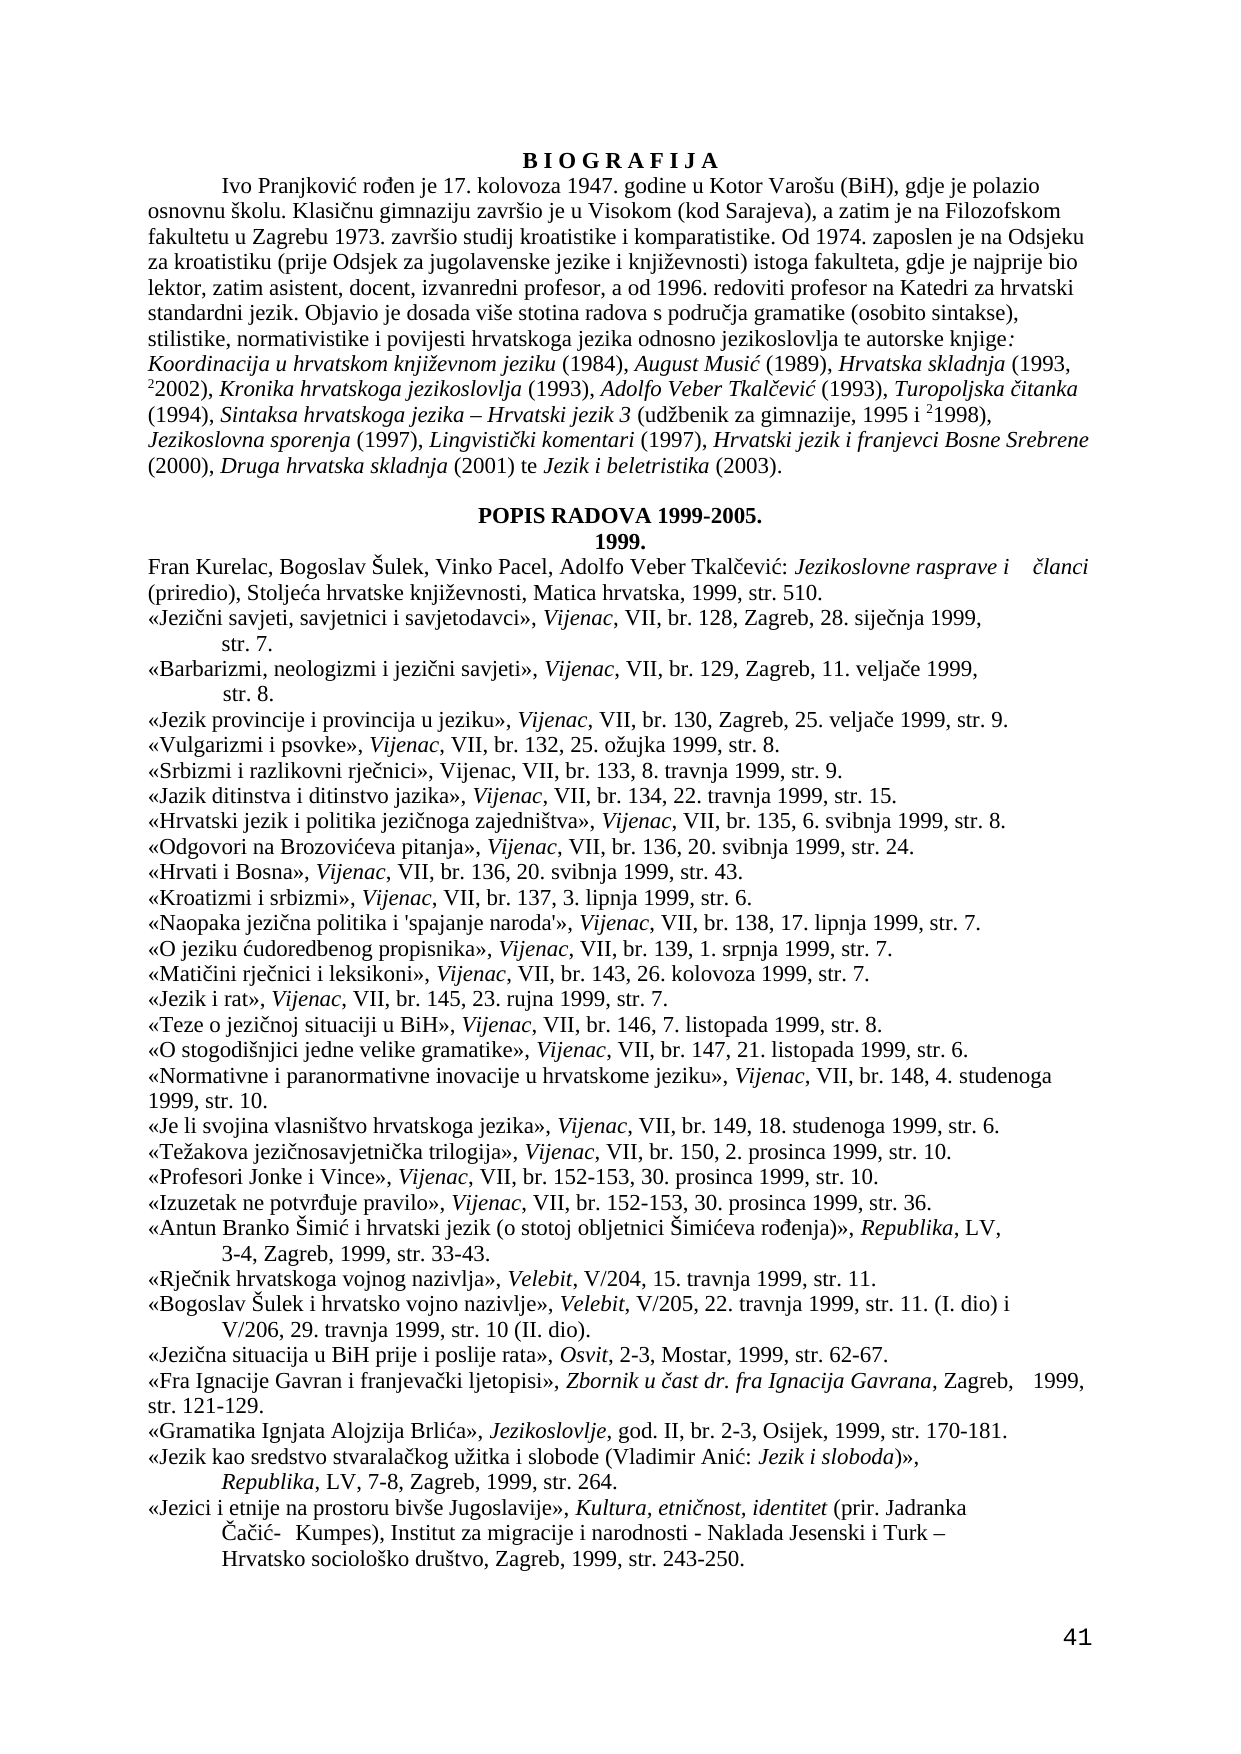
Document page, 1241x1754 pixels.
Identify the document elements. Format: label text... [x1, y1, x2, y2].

text «Vulgarizmi i psovke», Vijenac, VII, br. 132, 25. ožujka 1999, str. 8. [148, 732, 1092, 758]
text «Barbarizmi, neologizmi i jezični savjeti», Vijenac, VII, br. 129, Zagreb, 11. veljače 1999, [148, 656, 1092, 681]
text «Teze o jezičnoj situaciji u BiH», Vijenac, VII, br. 146, 7. listopada 1999, str. 8. [148, 1012, 1092, 1037]
text «Naopaka jezična politika i 'spajanje naroda'», Vijenac, VII, br. 138, 17. lipnja 1999, str. 7. [148, 910, 1092, 936]
text «Antun Branko Šimić i hrvatski jezik (o stotoj obljetnici Šimićeva rođenja)», Republika, LV, [148, 1215, 1092, 1241]
text «Profesori Jonke i Vince», Vijenac, VII, br. 152-153, 30. prosinca 1999, str. 10. [148, 1164, 1092, 1190]
text «Jezik kao sredstvo stvaralačkog užitka i slobode (Vladimir Anić: Jezik i sloboda)», [148, 1444, 1092, 1469]
text «Hrvatski jezik i politika jezičnoga zajedništva», Vijenac, VII, br. 135, 6. svibnja 1999, str. 8. [148, 808, 1092, 834]
text «Težakova jezičnosavjetnička trilogija», Vijenac, VII, br. 150, 2. prosinca 1999, str. 10. [148, 1139, 1092, 1164]
text str. 7. [148, 631, 1092, 656]
text Hrvatsko sociološko društvo, Zagreb, 1999, str. 243-250. [148, 1546, 1092, 1571]
text «O jeziku ćudoredbenog propisnika», Vijenac, VII, br. 139, 1. srpnja 1999, str. 7. [148, 936, 1092, 961]
text «Jezik i rat», Vijenac, VII, br. 145, 23. rujna 1999, str. 7. [148, 986, 1092, 1012]
text Republika, LV, 7-8, Zagreb, 1999, str. 264. [148, 1469, 1092, 1495]
text «Kroatizmi i srbizmi», Vijenac, VII, br. 137, 3. lipnja 1999, str. 6. [148, 885, 1092, 910]
text «O stogodišnjici jedne velike gramatike», Vijenac, VII, br. 147, 21. listopada 1999, str. 6. [148, 1037, 1092, 1063]
text Fran Kurelac, Bogoslav Šulek, Vinko Pacel, Adolfo Veber Tkalčević: Jezikoslovne rasprave i članci (priredio), Stoljeća hrvatske književnosti, Matica hrvatska, 1999, str. 510. [148, 554, 1092, 605]
text «Jezici i etnije na prostoru bivše Jugoslavije», Kultura, etničnost, identitet (prir. Jadranka [148, 1495, 1092, 1520]
text «Izuzetak ne potvrđuje pravilo», Vijenac, VII, br. 152-153, 30. prosinca 1999, str. 36. [148, 1190, 1092, 1215]
text 1999. [148, 529, 1092, 554]
text «Je li svojina vlasništvo hrvatskoga jezika», Vijenac, VII, br. 149, 18. studenoga 1999, str. 6. [148, 1113, 1092, 1139]
text «Bogoslav Šulek i hrvatsko vojno nazivlje», Velebit, V/205, 22. travnja 1999, str. 11. (I. dio) i V/206, 29. travnja 1999, str. 10 (II. dio). «Jezična situacija u BiH prije i poslije rata», Osvit, 2-3, Mostar, 1999, str. 62-67. [148, 1291, 1092, 1368]
text Ivo Pranjković rođen je 17. kolovoza 1947. godine u Kotor Varošu (BiH), gdje je polazio osnovnu školu. Klasičnu gimnaziju završio je u Visokom (kod Sarajeva), a zatim je na Filozofskom fakultetu u Zagrebu 1973. završio studij kroatistike i komparatistike. Od 1974. zaposlen je na Odsjeku za kroatistiku (prije Odsjek za jugolavenske jezike i književnosti) istoga fakulteta, gdje je najprije bio lektor, zatim asistent, docent, izvanredni profesor, a od 1996. redoviti profesor na Katedri za hrvatski standardni jezik. Objavio je dosada više stotina radova s područja gramatike (osobito sintakse), stilistike, normativistike i povijesti hrvatskoga jezika odnosno jezikoslovlja te autorske knjige: Koordinacija u hrvatskom književnom jeziku (1984), August Musić (1989), Hrvatska skladnja (1993, 22002), Kronika hrvatskoga jezikoslovlja (1993), Adolfo Veber Tkalčević (1993), Turopoljska čitanka (1994), Sintaksa hrvatskoga jezika – Hrvatski jezik 3 (udžbenik za gimnazije, 1995 i 21998), Jezikoslovna sporenja (1997), Lingvistički komentari (1997), Hrvatski jezik i franjevci Bosne Srebrene (2000), Druga hrvatska skladnja (2001) te Jezik i beletristika (2003). [148, 173, 1092, 478]
text POPIS RADOVA 1999-2005. [148, 503, 1092, 529]
text «Srbizmi i razlikovni rječnici», Vijenac, VII, br. 133, 8. travnja 1999, str. 9. [148, 758, 1092, 783]
text «Jazik ditinstva i ditinstvo jazika», Vijenac, VII, br. 134, 22. travnja 1999, str. 15. [148, 783, 1092, 808]
text Čačić- Kumpes), Institut za migracije i narodnosti - Naklada Jesenski i Turk – [148, 1520, 1092, 1546]
text str. 8. [148, 681, 1092, 707]
text «Odgovori na Brozovićeva pitanja», Vijenac, VII, br. 136, 20. svibnja 1999, str. 24. [148, 834, 1092, 859]
text «Rječnik hrvatskoga vojnog nazivlja», Velebit, V/204, 15. travnja 1999, str. 11. [148, 1266, 1092, 1291]
text «Matičini rječnici i leksikoni», Vijenac, VII, br. 143, 26. kolovoza 1999, str. 7. [148, 961, 1092, 986]
text «Jezični savjeti, savjetnici i savjetodavci», Vijenac, VII, br. 128, Zagreb, 28. siječnja 1999, [148, 605, 1092, 631]
text B I O G R A F I J A [148, 148, 1092, 173]
text «Jezik provincije i provincija u jeziku», Vijenac, VII, br. 130, Zagreb, 25. veljače 1999, str. 9. [148, 707, 1092, 732]
text «Fra Ignacije Gavran i franjevački ljetopisi», Zbornik u čast dr. fra Ignacija Gavrana, Zagreb, 1999, str. 121-129. [148, 1368, 1092, 1418]
text «Gramatika Ignjata Alojzija Brlića», Jezikoslovlje, god. II, br. 2-3, Osijek, 1999, str. 170-181. [148, 1418, 1092, 1444]
text «Hrvati i Bosna», Vijenac, VII, br. 136, 20. svibnja 1999, str. 43. [148, 859, 1092, 885]
text «Normativne i paranormativne inovacije u hrvatskome jeziku», Vijenac, VII, br. 148, 4. studenoga 1999, str. 10. [148, 1063, 1092, 1113]
text 3-4, Zagreb, 1999, str. 33-43. [148, 1241, 1092, 1266]
